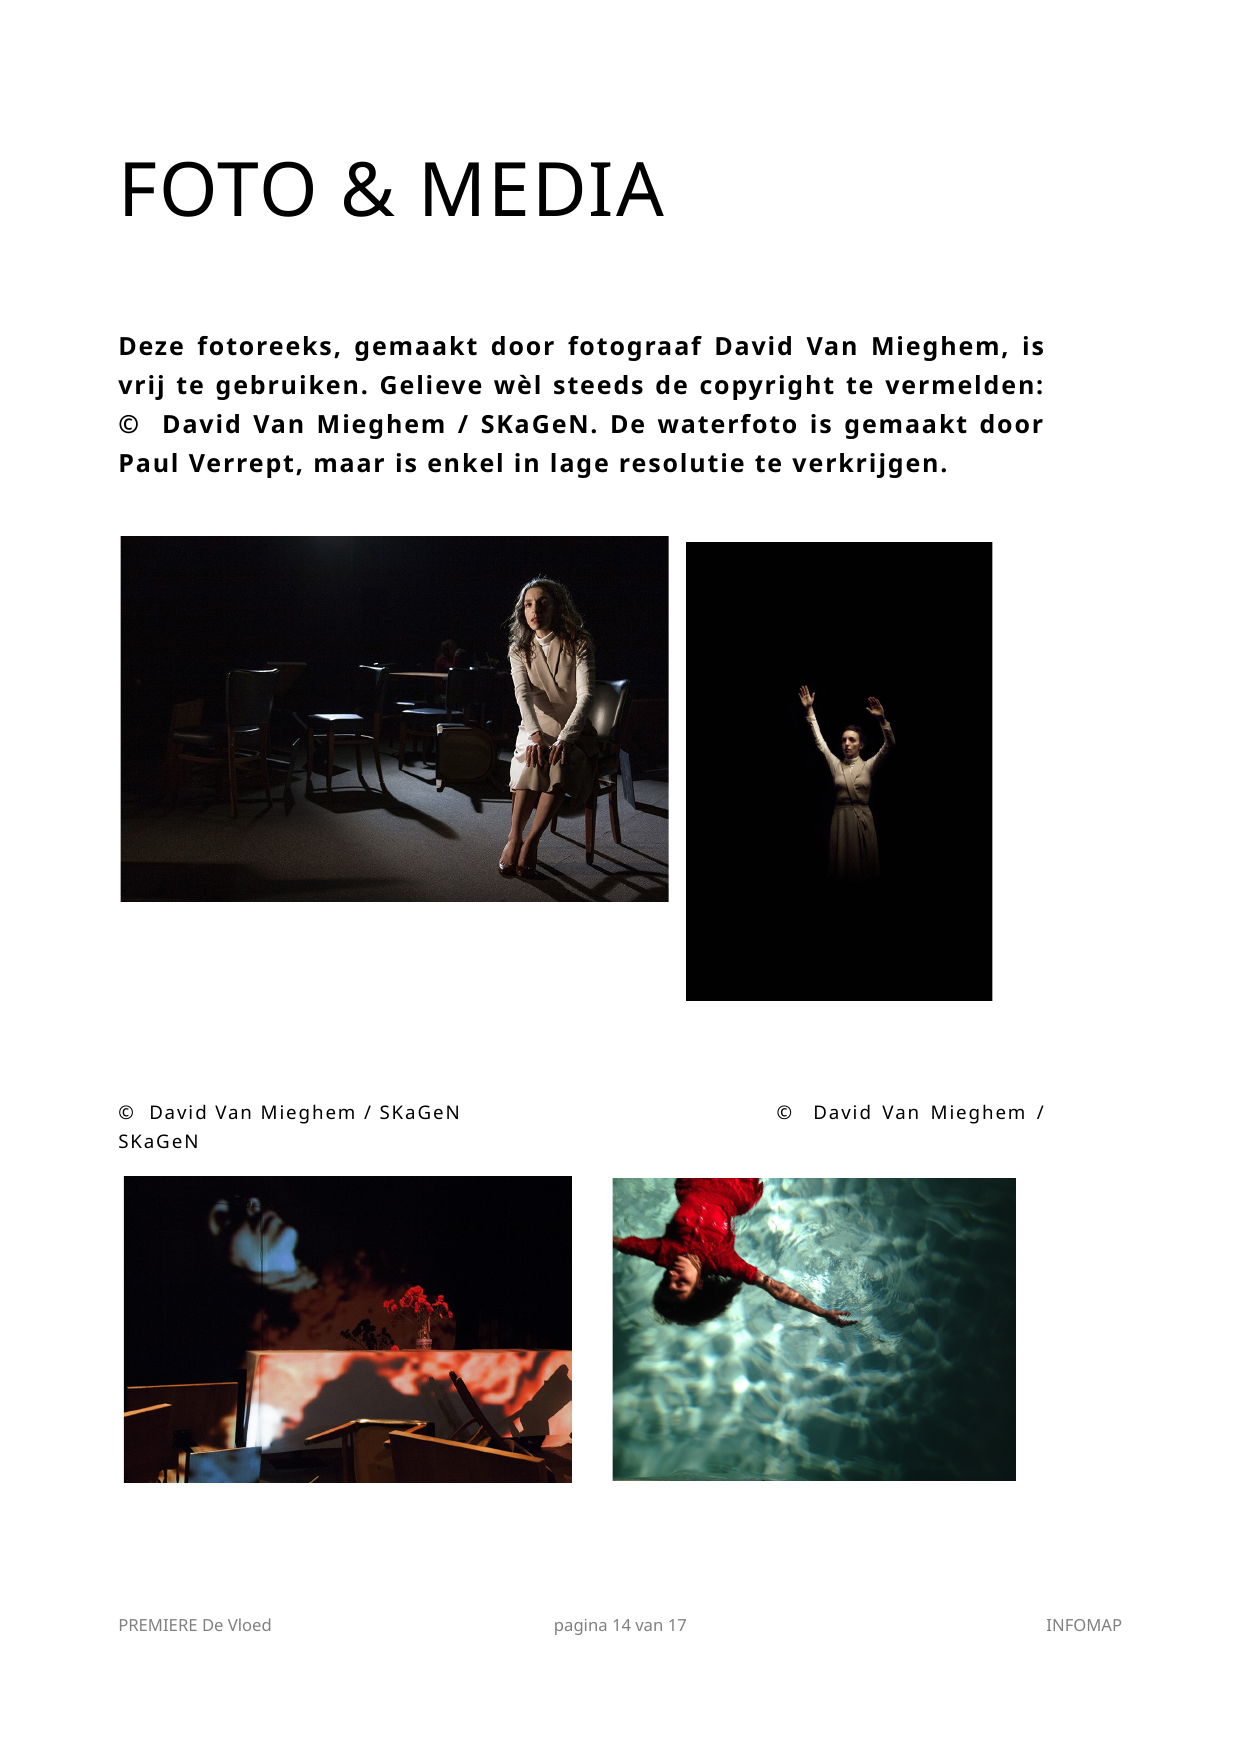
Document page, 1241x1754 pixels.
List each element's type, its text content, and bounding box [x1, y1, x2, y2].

text © David Van Mieghem / SKaGeN © David Van Mieghem / SKaGeN [118, 1099, 1045, 1154]
picture [686, 542, 993, 1001]
text Deze fotoreeks, gemaakt door fotograaf David Van Mieghem, is vrij te gebruiken. Gelieve wèl steeds de copyright te vermelden: © David Van Mieghem / SKaGeN. De waterfoto is gemaakt door Paul Verrept, maar is enkel in lage resolutie te verkrijgen. [118, 328, 1045, 480]
picture [612, 1178, 1016, 1481]
text FOTO & MEDIA [118, 136, 1122, 238]
picture [123, 1176, 572, 1483]
picture [120, 536, 669, 902]
